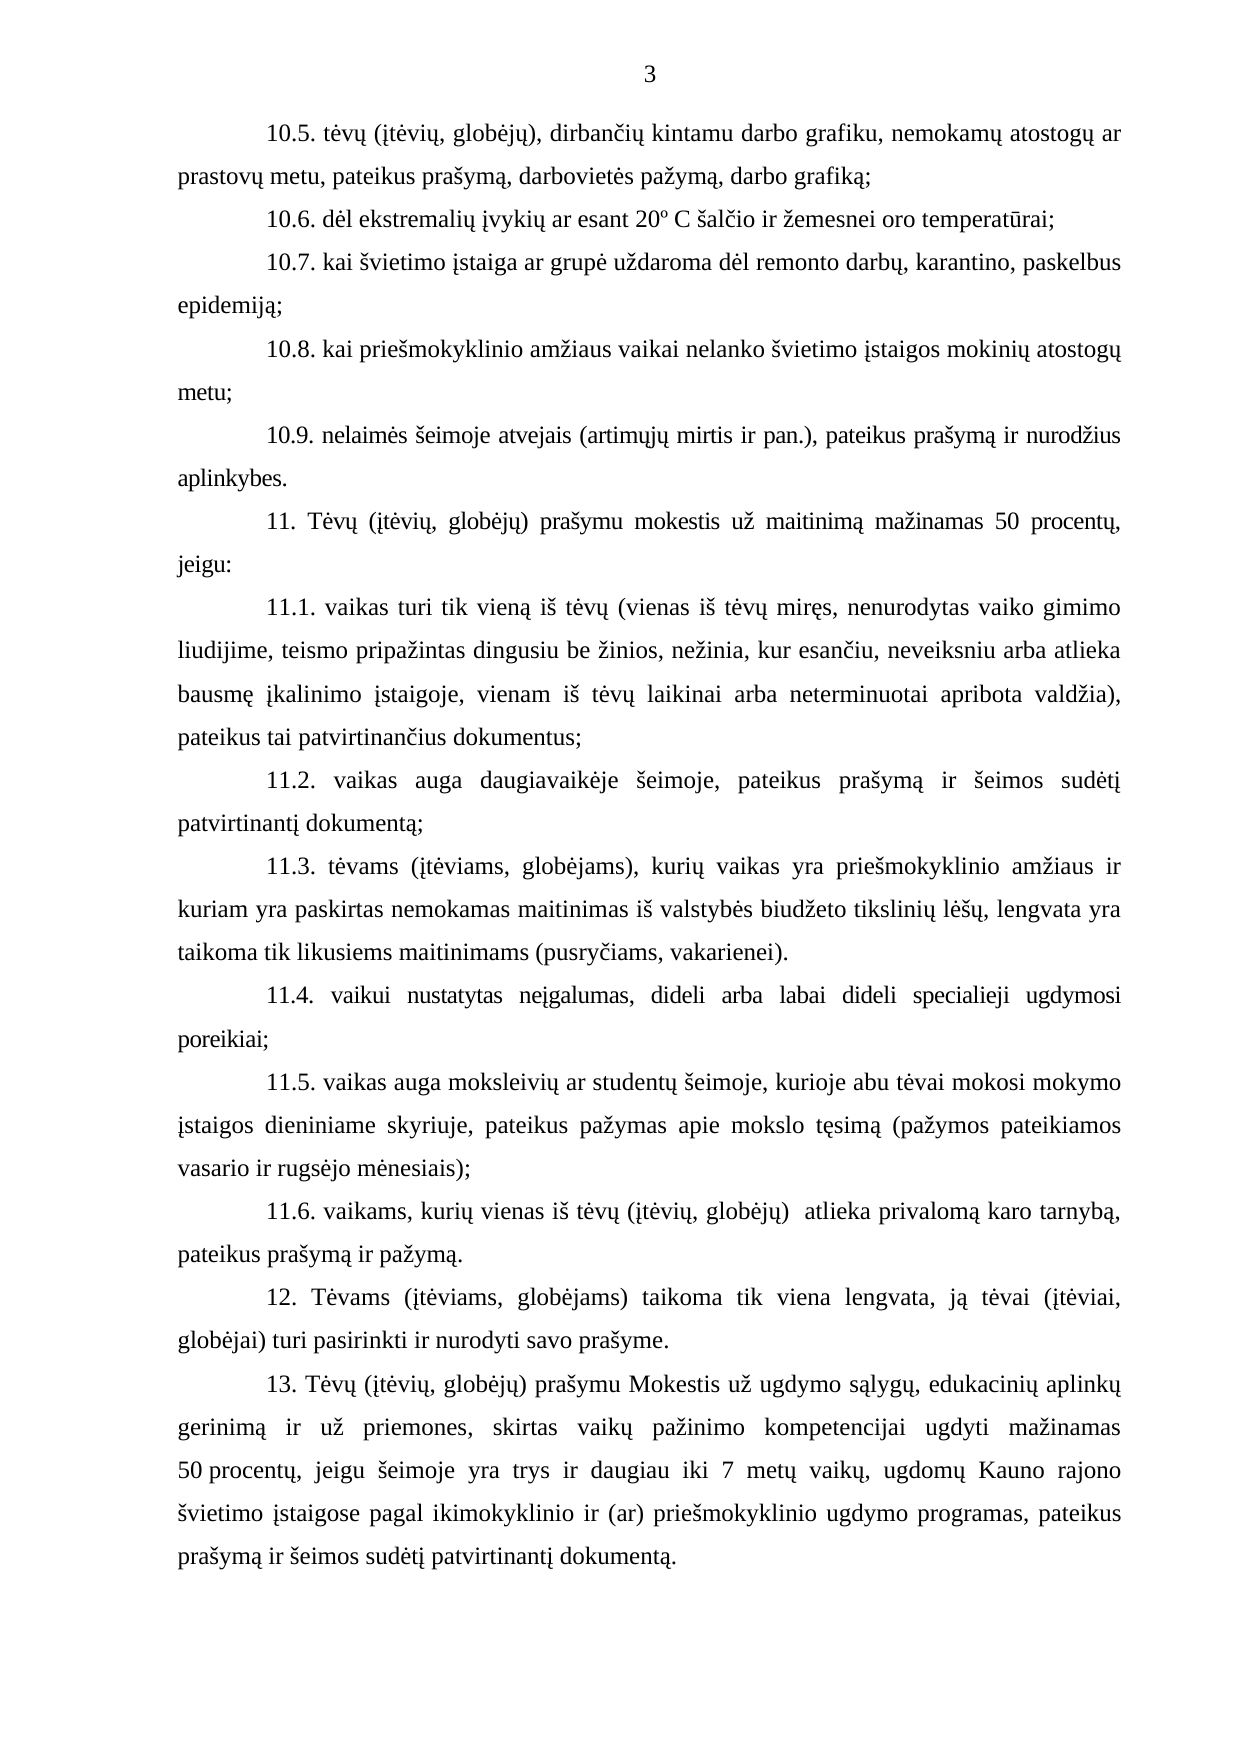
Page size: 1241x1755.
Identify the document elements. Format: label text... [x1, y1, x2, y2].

text 11.2. vaikas auga daugiavaikėje šeimoje, pateikus prašymą ir šeimos sudėtį patvirtinantį dokumentą; [177, 765, 1122, 837]
text 10.8. kai priešmokyklinio amžiaus vaikai nelanko švietimo įstaigos mokinių atostogų metu; [177, 334, 1122, 406]
text 11.5. vaikas auga moksleivių ar studentų šeimoje, kurioje abu tėvai mokosi mokymo įstaigos dieniniame skyriuje, pateikus pažymas apie mokslo tęsimą (pažymos pateikiamos vasario ir rugsėjo mėnesiais); [177, 1067, 1122, 1182]
text 11.4. vaikui nustatytas neįgalumas, dideli arba labai dideli specialieji ugdymosi poreikiai; [177, 981, 1122, 1052]
text 13. Tėvų (įtėvių, globėjų) prašymu Mokestis už ugdymo sąlygų, edukacinių aplinkų gerinimą ir už priemones, skirtas vaikų pažinimo kompetencijai ugdyti mažinamas 50 procentų, jeigu šeimoje yra trys ir daugiau iki 7 metų vaikų, ugdomų Kauno rajono švietimo įstaigose pagal ikimokyklinio ir (ar) priešmokyklinio ugdymo programas, pateikus prašymą ir šeimos sudėtį patvirtinantį dokumentą. [177, 1369, 1122, 1570]
text 12. Tėvams (įtėviams, globėjams) taikoma tik viena lengvata, ją tėvai (įtėviai, globėjai) turi pasirinkti ir nurodyti savo prašyme. [177, 1282, 1122, 1354]
text 11.1. vaikas turi tik vieną iš tėvų (vienas iš tėvų miręs, nenurodytas vaiko gimimo liudijime, teismo pripažintas dingusiu be žinios, nežinia, kur esančiu, neveiksniu arba atlieka bausmę įkalinimo įstaigoje, vienam iš tėvų laikinai arba neterminuotai apribota valdžia), pateikus tai patvirtinančius dokumentus; [177, 592, 1122, 751]
text 10.6. dėl ekstremalių įvykių ar esant 20º C šalčio ir žemesnei oro temperatūrai; [177, 204, 1122, 233]
text 11.6. vaikams, kurių vienas iš tėvų (įtėvių, globėjų) atlieka privalomą karo tarnybą, pateikus prašymą ir pažymą. [177, 1196, 1122, 1268]
text 11.3. tėvams (įtėviams, globėjams), kurių vaikas yra priešmokyklinio amžiaus ir kuriam yra paskirtas nemokamas maitinimas iš valstybės biudžeto tikslinių lėšų, lengvata yra taikoma tik likusiems maitinimams (pusryčiams, vakarienei). [177, 851, 1122, 966]
text 10.9. nelaimės šeimoje atvejais (artimųjų mirtis ir pan.), pateikus prašymą ir nurodžius aplinkybes. [177, 420, 1122, 492]
text 11. Tėvų (įtėvių, globėjų) prašymu mokestis už maitinimą mažinamas 50 procentų, jeigu: [177, 506, 1122, 578]
text 10.7. kai švietimo įstaiga ar grupė uždaroma dėl remonto darbų, karantino, paskelbus epidemiją; [177, 247, 1122, 319]
text 10.5. tėvų (įtėvių, globėjų), dirbančių kintamu darbo grafiku, nemokamų atostogų ar prastovų metu, pateikus prašymą, darbovietės pažymą, darbo grafiką; [177, 118, 1122, 190]
